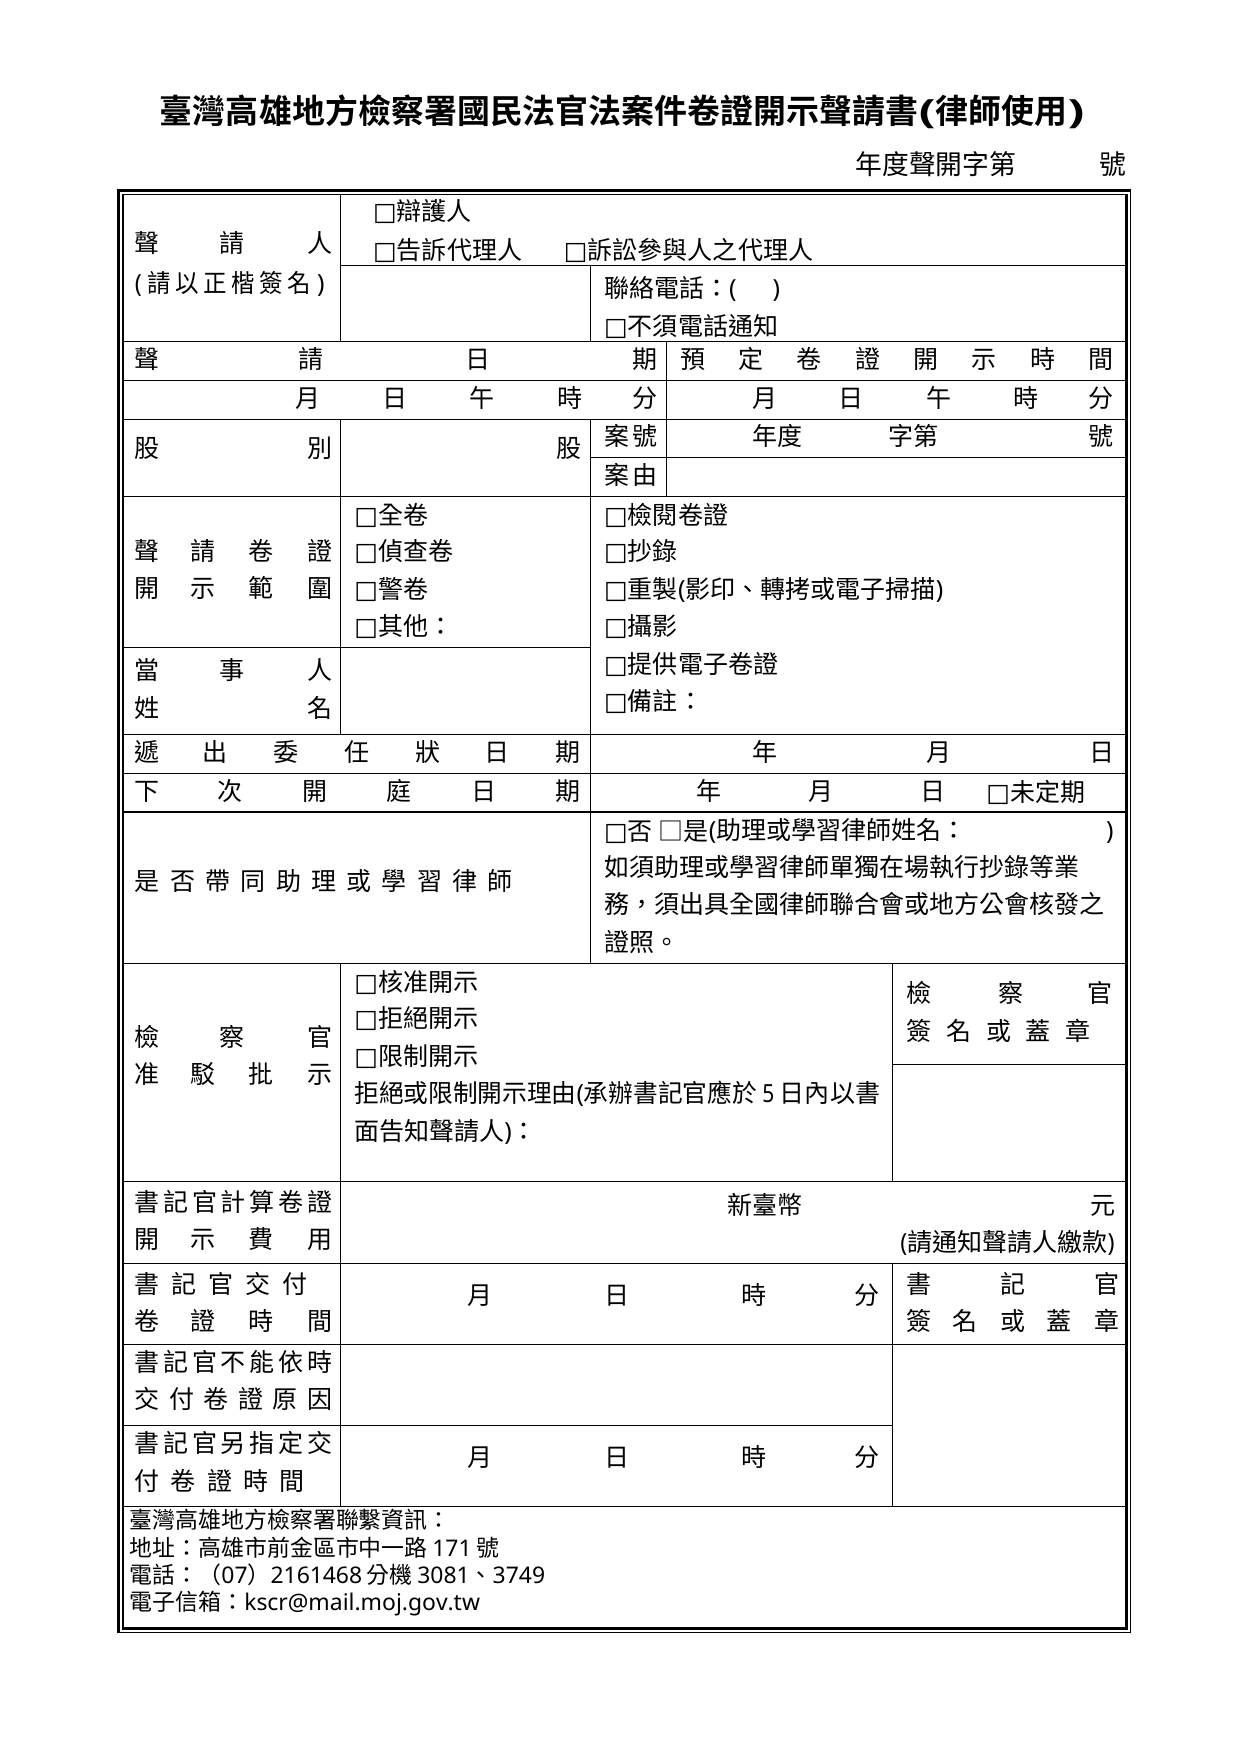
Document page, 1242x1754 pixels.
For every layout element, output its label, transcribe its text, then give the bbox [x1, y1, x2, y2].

table_cell [341, 266, 590, 341]
table_header □辯護人 □告訴代理人 □訴訟參與人之代理人 [341, 195, 1125, 265]
table_cell 書 記 官 交 付 卷 證 時 間 [124, 1264, 340, 1344]
table_cell 年 月 日 □未定期 [591, 774, 1125, 811]
table_cell 書記官不能依時 交付卷證原因 [124, 1345, 340, 1425]
table_cell 是 否 帶 同 助 理 或 學 習 律 師 [124, 813, 590, 963]
table_cell 年度 字第 號 [667, 420, 1125, 457]
table_cell 新臺幣 元 (請通知聲請人繳款) [341, 1182, 1125, 1263]
text 年度聲開字第 號 [106, 145, 1126, 182]
table_cell 案由 [591, 458, 666, 496]
table_cell [667, 458, 1125, 496]
table_cell 股 別 [124, 420, 340, 496]
table_cell 遞 出 委 任 狀 日 期 [124, 735, 590, 773]
table_cell □全卷 □偵查卷 □警卷 □其他： [341, 497, 590, 647]
table_cell 預 定 卷 證 開 示 時 間 [667, 342, 1125, 380]
table_cell □否 □是(助理或學習律師姓名： ) 如須助理或學習律師單獨在場執行抄錄等業 務，須出具全國律師聯合會或地方公會核發之 證照。 [591, 813, 1125, 963]
table_cell 檢 察 官 准 駁 批 示 [124, 964, 340, 1181]
table_cell 聲 請 卷 證 開 示 範 圍 [124, 497, 340, 647]
table_cell 聲 請 日 期 [124, 342, 666, 380]
table_cell 聯絡電話：( ) □不須電話通知 [591, 266, 1125, 341]
table_cell 當 事 人 姓 名 [124, 648, 340, 734]
table_cell 案號 [591, 420, 666, 457]
table_header 聲 請 人 ( 請以正楷簽名 ) [124, 195, 340, 341]
table_cell 月 日 午 時 分 [667, 381, 1125, 418]
table_cell 下 次 開 庭 日 期 [124, 774, 590, 811]
table_cell 月 日 午 時 分 [124, 381, 666, 418]
table_cell 股 [341, 420, 590, 496]
table_cell □核准開示 □拒絕開示 □限制開示 拒絕或限制開示理由(承辦書記官應於 5 日內以書 面告知聲請人)： [341, 964, 892, 1181]
table_cell 月 日 時 分 [341, 1264, 892, 1344]
table_cell [341, 648, 590, 734]
table_cell 年 月 日 [591, 735, 1125, 773]
table_cell [893, 1065, 1125, 1181]
text 臺灣高雄地方檢察署國民法官法案件卷證開示聲請書(律師使用) [106, 85, 1137, 130]
table_cell 書記官另指定交 付 卷 證 時 間 [124, 1426, 340, 1506]
table_cell 月 日 時 分 [341, 1426, 892, 1506]
table_cell 書 記 官 簽 名 或 蓋 章 [893, 1264, 1125, 1344]
table_cell [341, 1345, 892, 1425]
table_cell □檢閱卷證 □抄錄 □重製(影印、轉拷或電子掃描) □攝影 □提供電子卷證 □備註： [591, 497, 1125, 734]
table_cell [893, 1345, 1125, 1506]
table_cell 臺灣高雄地方檢察署聯繫資訊： 地址：高雄市前金區市中一路171號 電話：（07）2161468分機3081、3749 電子信箱：kscr@mail.moj.gov.tw [124, 1507, 1125, 1627]
table_cell 書記官計算卷證 開 示 費 用 [124, 1182, 340, 1263]
table_cell 檢 察 官 簽 名 或 蓋 章 [893, 964, 1125, 1063]
